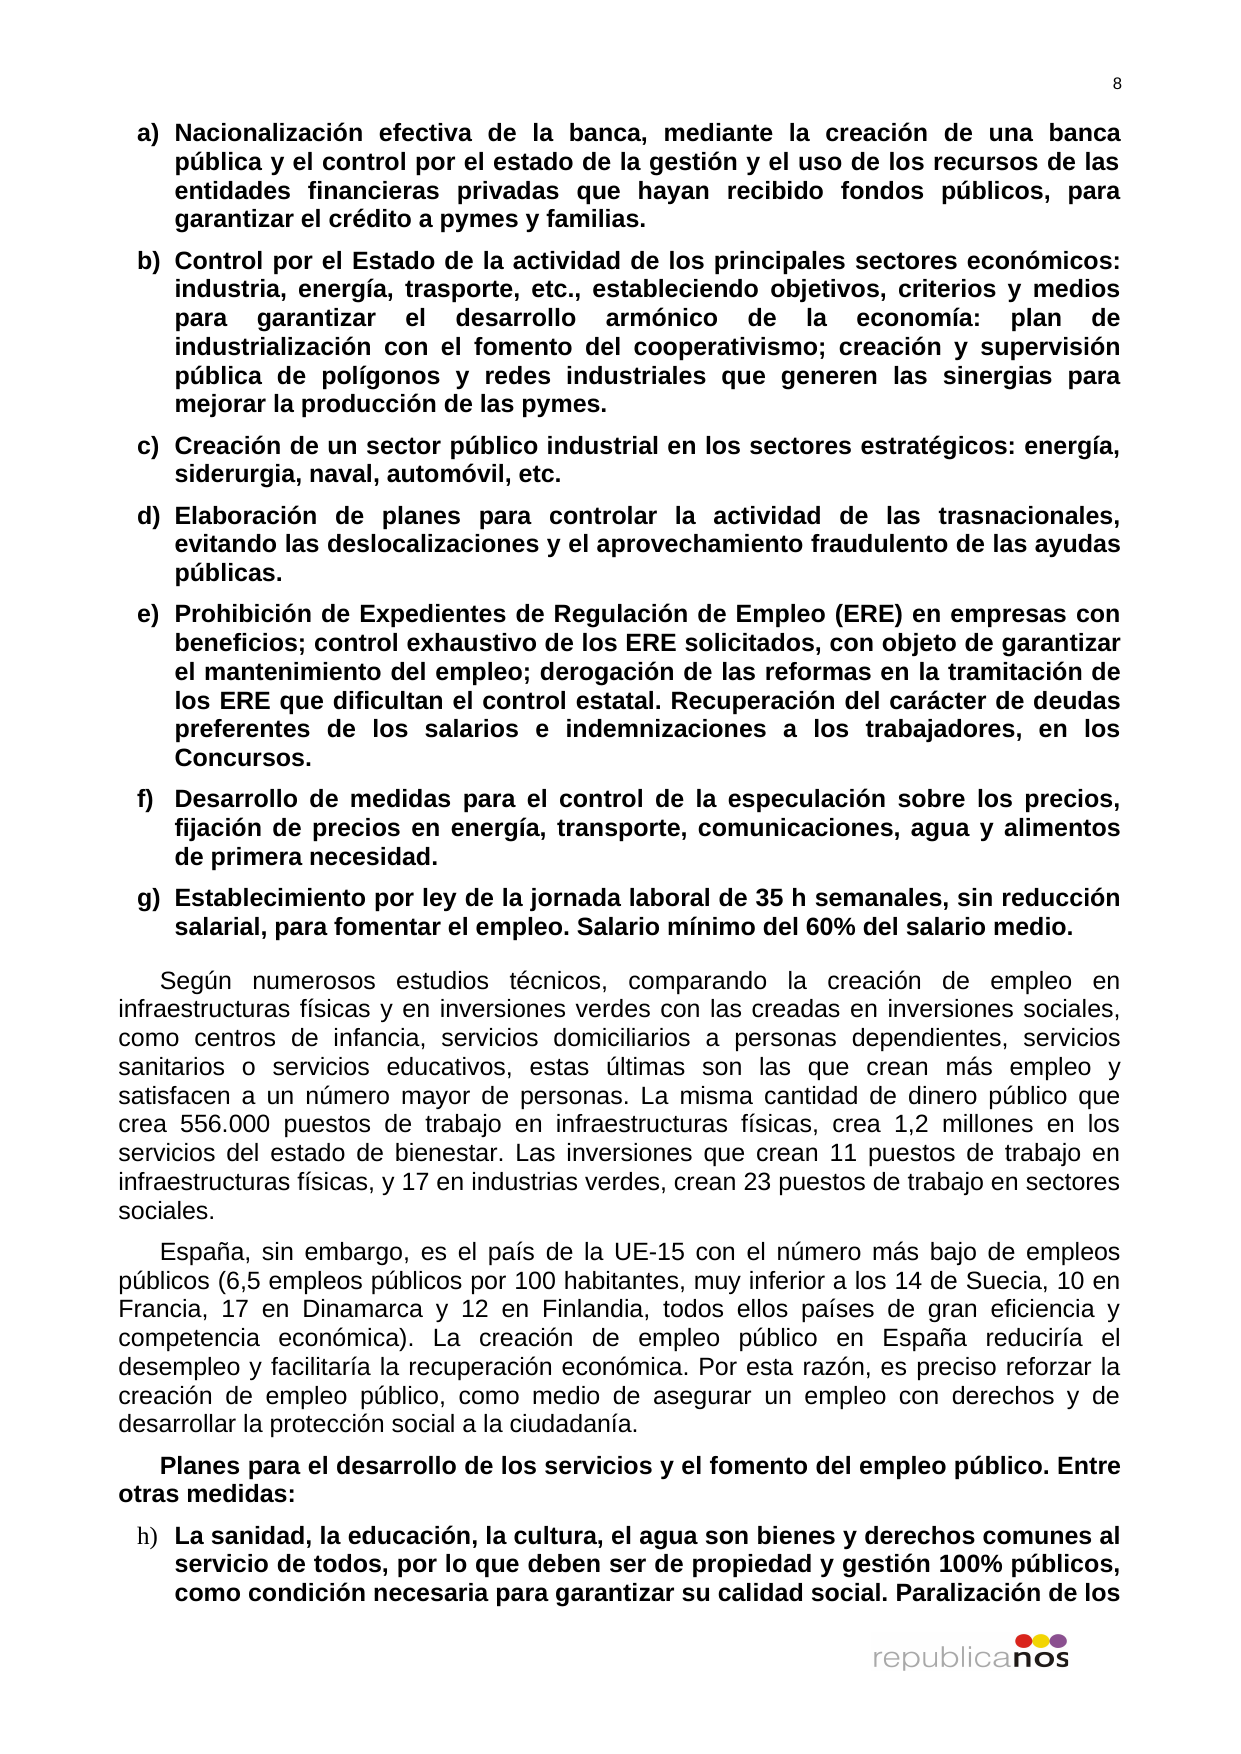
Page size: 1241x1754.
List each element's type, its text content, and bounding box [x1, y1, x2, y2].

picture [871, 1632, 1069, 1671]
list Prohibición de Expedientes de Regulación de Empleo (ERE) en empresas con beneficios; control exhaustivo de los ERE solicitados, con objeto de garantizar el mantenimiento del empleo; derogación de las reformas en la tramitación de los ERE que dificultan el control estatal. Recuperación del carácter de deudas preferentes de los salarios e indemnizaciones a los trabajadores, en los Concursos. [137, 599, 1122, 772]
list Nacionalización efectiva de la banca, mediante la creación de una banca pública y el control por el estado de la gestión y el uso de los recursos de las entidades financieras privadas que hayan recibido fondos públicos, para garantizar el crédito a pymes y familias. [137, 118, 1122, 233]
list Control por el Estado de la actividad de los principales sectores económicos: industria, energía, trasporte, etc., estableciendo objetivos, criterios y medios para garantizar el desarrollo armónico de la economía: plan de industrialización con el fomento del cooperativismo; creación y supervisión pública de polígonos y redes industriales que generen las sinergias para mejorar la producción de las pymes. [137, 246, 1122, 418]
list Elaboración de planes para controlar la actividad de las trasnacionales, evitando las deslocalizaciones y el aprovechamiento fraudulento de las ayudas públicas. [137, 501, 1122, 587]
list Establecimiento por ley de la jornada laboral de 35 h semanales, sin reducción salarial, para fomentar el empleo. Salario mínimo del 60% del salario medio. [137, 883, 1122, 941]
text Planes para el desarrollo de los servicios y el fomento del empleo público. Entre otras medidas: [118, 1451, 1122, 1508]
list Desarrollo de medidas para el control de la especulación sobre los precios, fijación de precios en energía, transporte, comunicaciones, agua y alimentos de primera necesidad. [137, 784, 1122, 871]
text Según numerosos estudios técnicos, comparando la creación de empleo en infraestructuras físicas y en inversiones verdes con las creadas en inversiones sociales, como centros de infancia, servicios domiciliarios a personas dependientes, servicios sanitarios o servicios educativos, estas últimas son las que crean más empleo y satisfacen a un número mayor de personas. La misma cantidad de dinero público que crea 556.000 puestos de trabajo en infraestructuras físicas, crea 1,2 millones en los servicios del estado de bienestar. Las inversiones que crean 11 puestos de trabajo en infraestructuras físicas, y 17 en industrias verdes, crean 23 puestos de trabajo en sectores sociales. [118, 966, 1122, 1224]
text España, sin embargo, es el país de la UE-15 con el número más bajo de empleos públicos (6,5 empleos públicos por 100 habitantes, muy inferior a los 14 de Suecia, 10 en Francia, 17 en Dinamarca y 12 en Finlandia, todos ellos países de gran eficiencia y competencia económica). La creación de empleo público en España reduciría el desempleo y facilitaría la recuperación económica. Por esta razón, es preciso reforzar la creación de empleo público, como medio de asegurar un empleo con derechos y de desarrollar la protección social a la ciudadanía. [118, 1237, 1122, 1438]
list Creación de un sector público industrial en los sectores estratégicos: energía, siderurgia, naval, automóvil, etc. [137, 431, 1122, 488]
list La sanidad, la educación, la cultura, el agua son bienes y derechos comunes al servicio de todos, por lo que deben ser de propiedad y gestión 100% públicos, como condición necesaria para garantizar su calidad social. Paralización de los [137, 1521, 1122, 1607]
